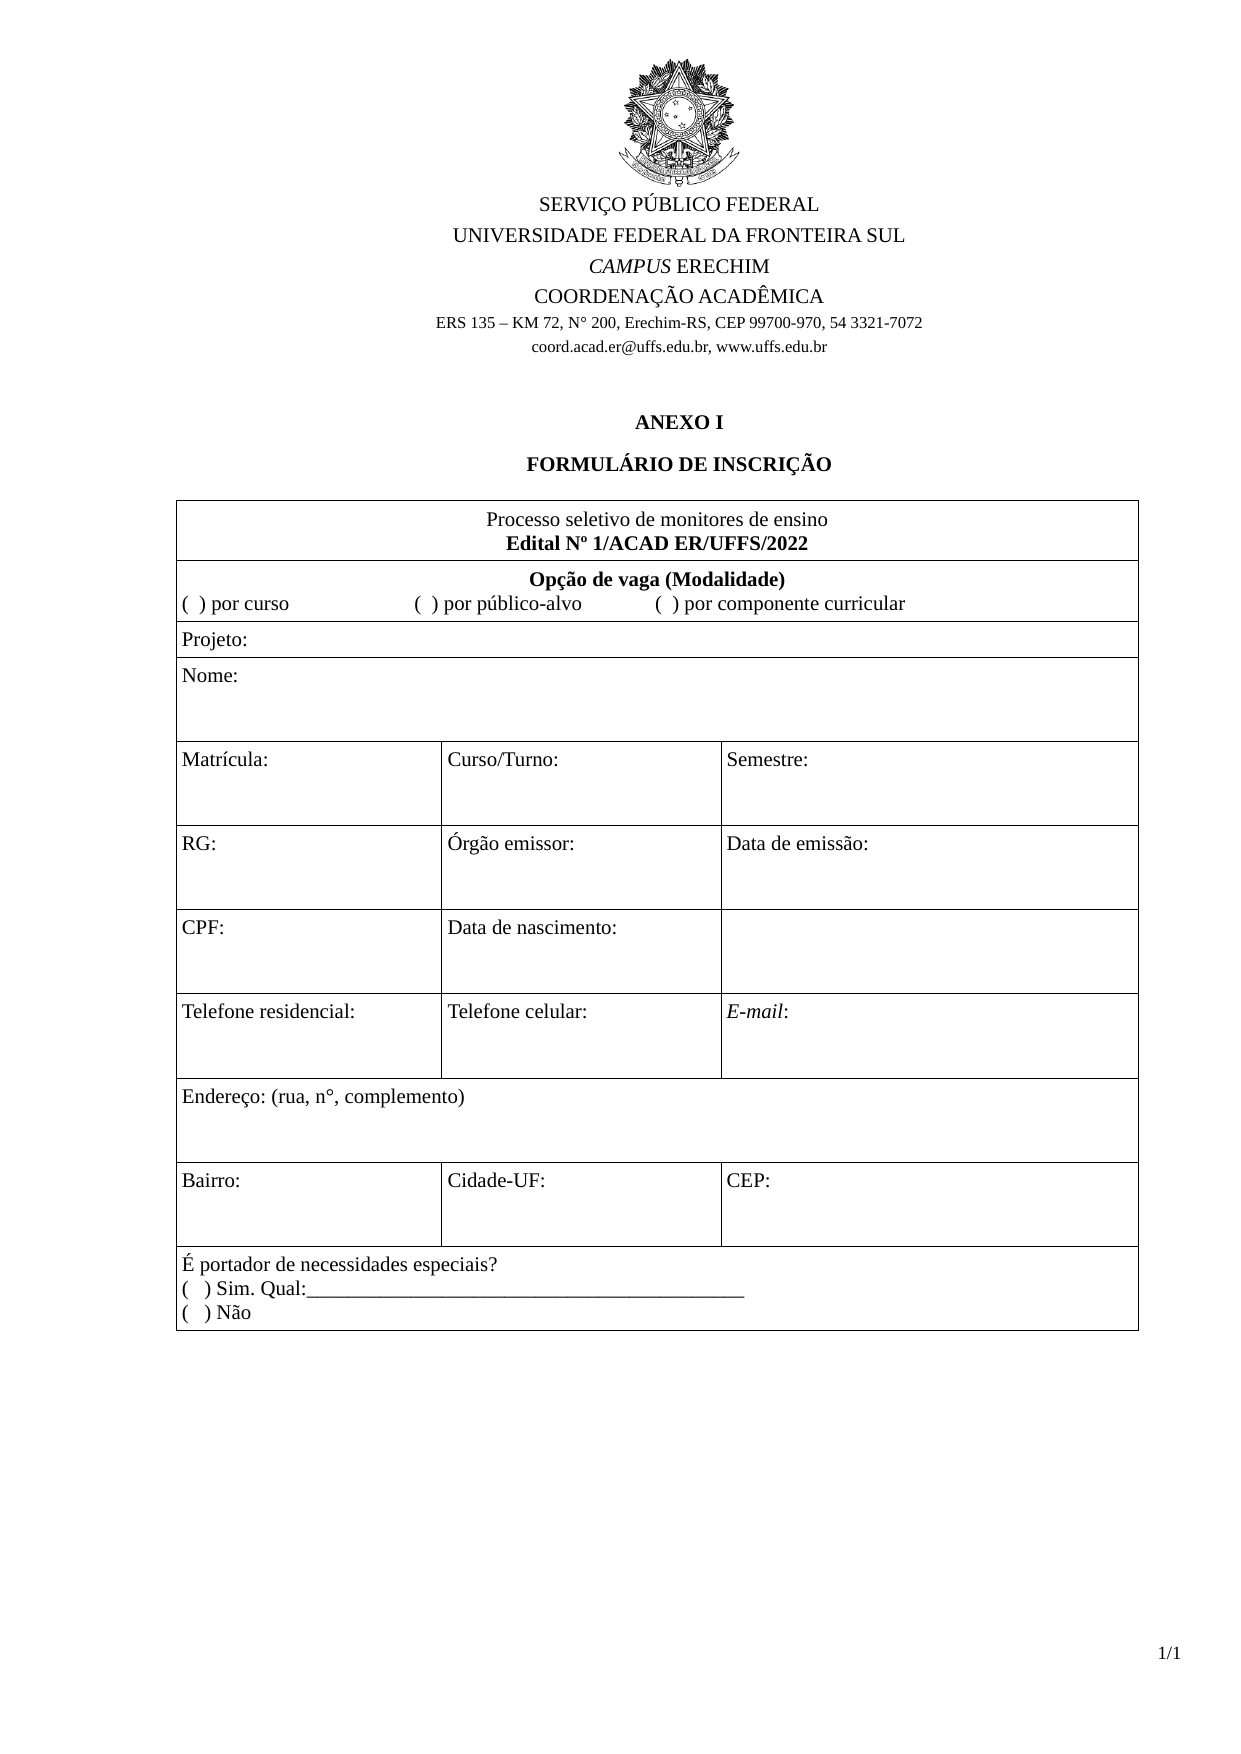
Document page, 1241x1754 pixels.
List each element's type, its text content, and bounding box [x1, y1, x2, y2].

table_cell Nome: [177, 658, 1138, 741]
table_cell Cidade-UF: [442, 1163, 721, 1246]
table_cell Projeto: [177, 622, 1138, 657]
table_cell CEP: [722, 1163, 1138, 1246]
table_cell Bairro: [177, 1163, 441, 1246]
table_cell Telefone celular: [442, 994, 721, 1077]
table_cell [722, 910, 1138, 993]
table_header Processo seletivo de monitores de ensino Edital Nº 1/ACAD ER/UFFS/2022 [177, 501, 1138, 560]
table_cell Endereço: (rua, n°, complemento) [177, 1079, 1138, 1162]
table_cell RG: [177, 826, 441, 909]
text FORMULÁRIO DE INSCRIÇÃO [177, 452, 1181, 476]
table_cell CPF: [177, 910, 441, 993]
table_cell Data de emissão: [722, 826, 1138, 909]
table_cell E-mail: [722, 994, 1138, 1077]
table_cell Semestre: [722, 742, 1138, 825]
table_cell É portador de necessidades especiais? ( ) Sim. Qual:__________________________________________ ( ) Não [177, 1247, 1138, 1330]
table_cell Curso/Turno: [442, 742, 721, 825]
table_cell Opção de vaga (Modalidade) ( ) por curso ( ) por público-alvo ( ) por componente curricular [177, 561, 1138, 621]
text ANEXO I [177, 410, 1181, 434]
table_cell Órgão emissor: [442, 826, 721, 909]
table_cell Telefone residencial: [177, 994, 441, 1077]
table_cell Matrícula: [177, 742, 441, 825]
table_cell Data de nascimento: [442, 910, 721, 993]
